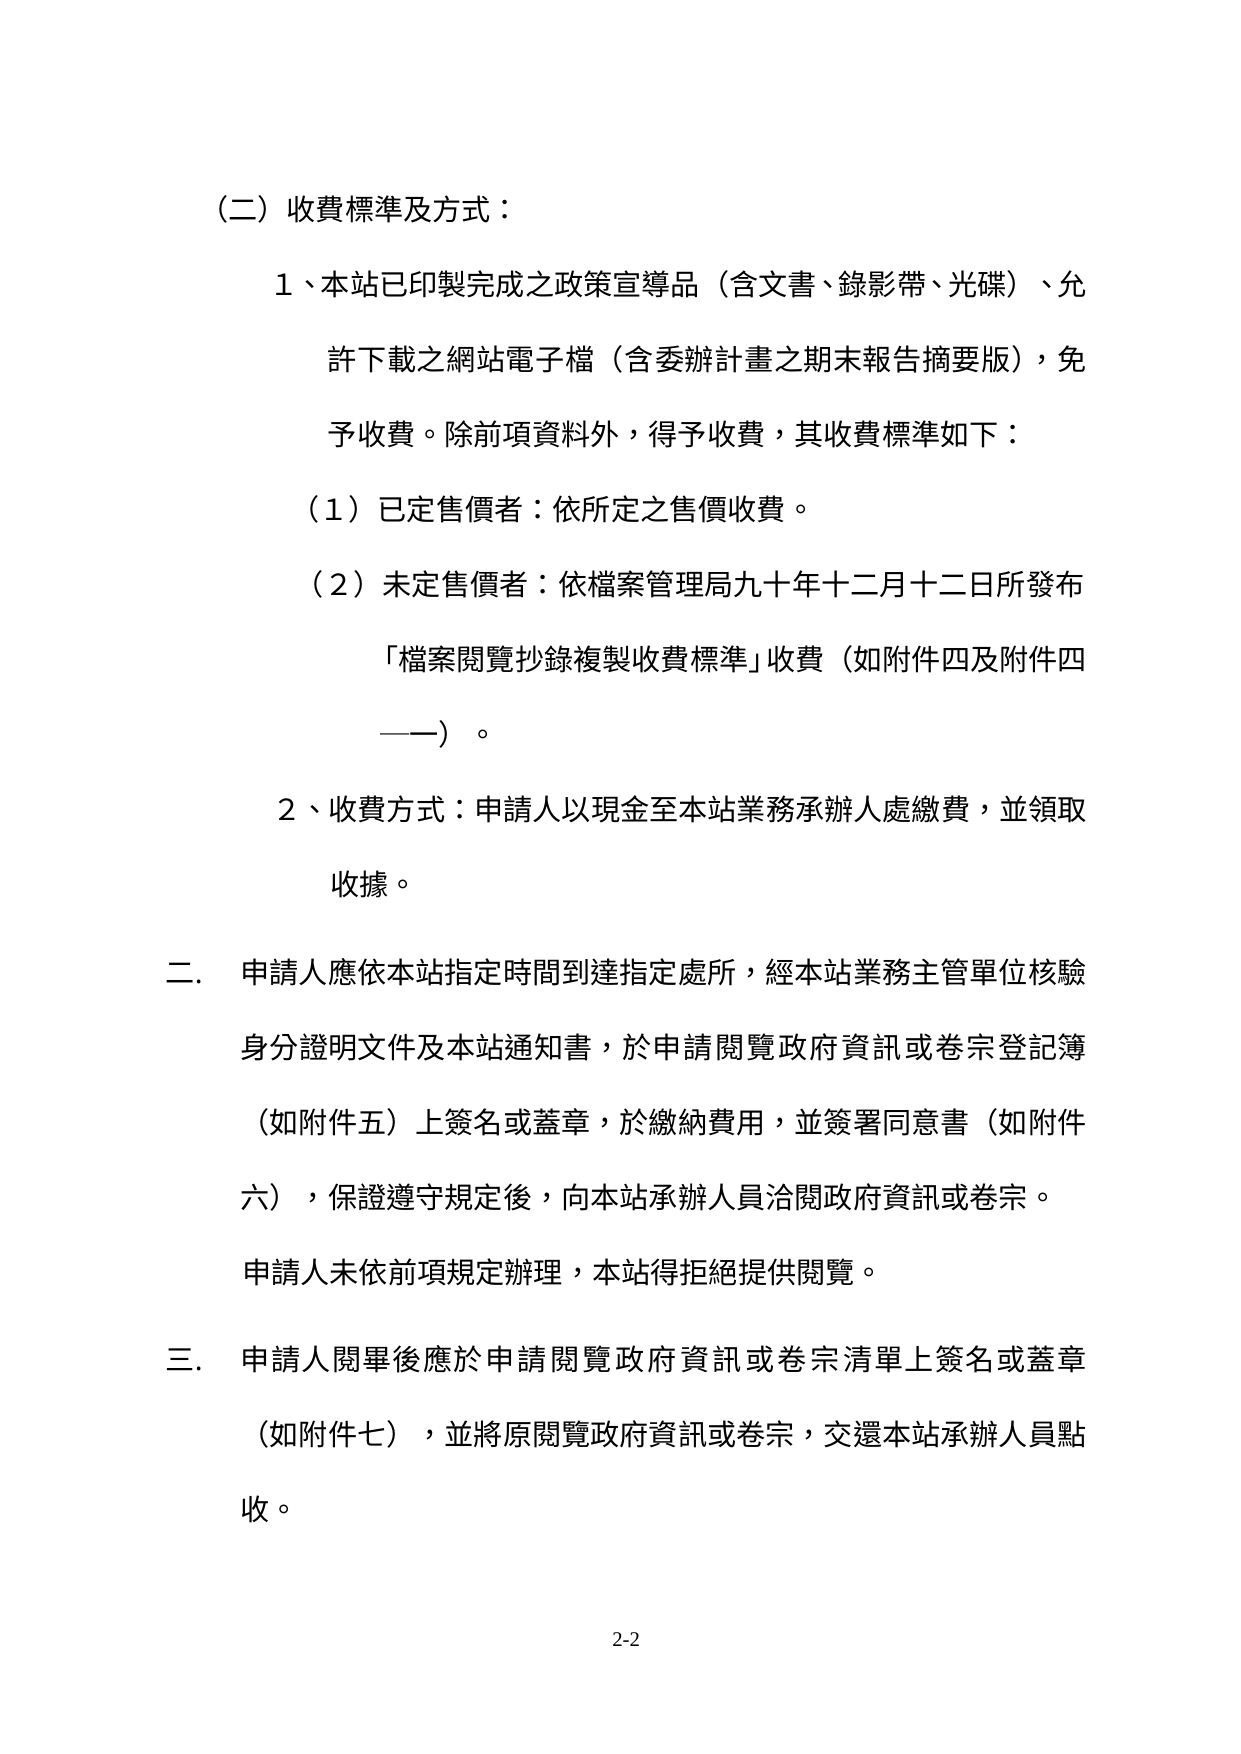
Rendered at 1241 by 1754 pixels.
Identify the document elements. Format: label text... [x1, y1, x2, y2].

text ２、收費方式：申請人以現金至本站業務承辦人處繳費，並領取收據。 [272, 770, 1087, 920]
text 申請人未依前項規定辦理，本站得拒絕提供閱覽。 [165, 1233, 1087, 1308]
text （２）未定售價者：依檔案管理局九十年十二月十二日所發布「檔案閱覽抄錄複製收費標準」收費（如附件四及附件四─一）。 [265, 545, 1087, 770]
list 申請人應依本站指定時間到達指定處所，經本站業務主管單位核驗身分證明文件及本站通知書，於申請閱覽政府資訊或卷宗登記簿（如附件五）上簽名或蓋章，於繳納費用，並簽署同意書（如附件六），保證遵守規定後，向本站承辦人員洽閱政府資訊或卷宗。 [165, 933, 1087, 1233]
text （二）收費標準及方式： [199, 170, 1087, 245]
list 申請人閱畢後應於申請閱覽政府資訊或卷宗清單上簽名或蓋章（如附件七），並將原閱覽政府資訊或卷宗，交還本站承辦人員點收。 [165, 1320, 1087, 1545]
text １、本站已印製完成之政策宣導品（含文書、錄影帶、光碟）、允許下載之網站電子檔（含委辦計畫之期末報告摘要版），免予收費。除前項資料外，得予收費，其收費標準如下： [269, 245, 1087, 470]
text （１）已定售價者：依所定之售價收費。 [251, 470, 1087, 545]
